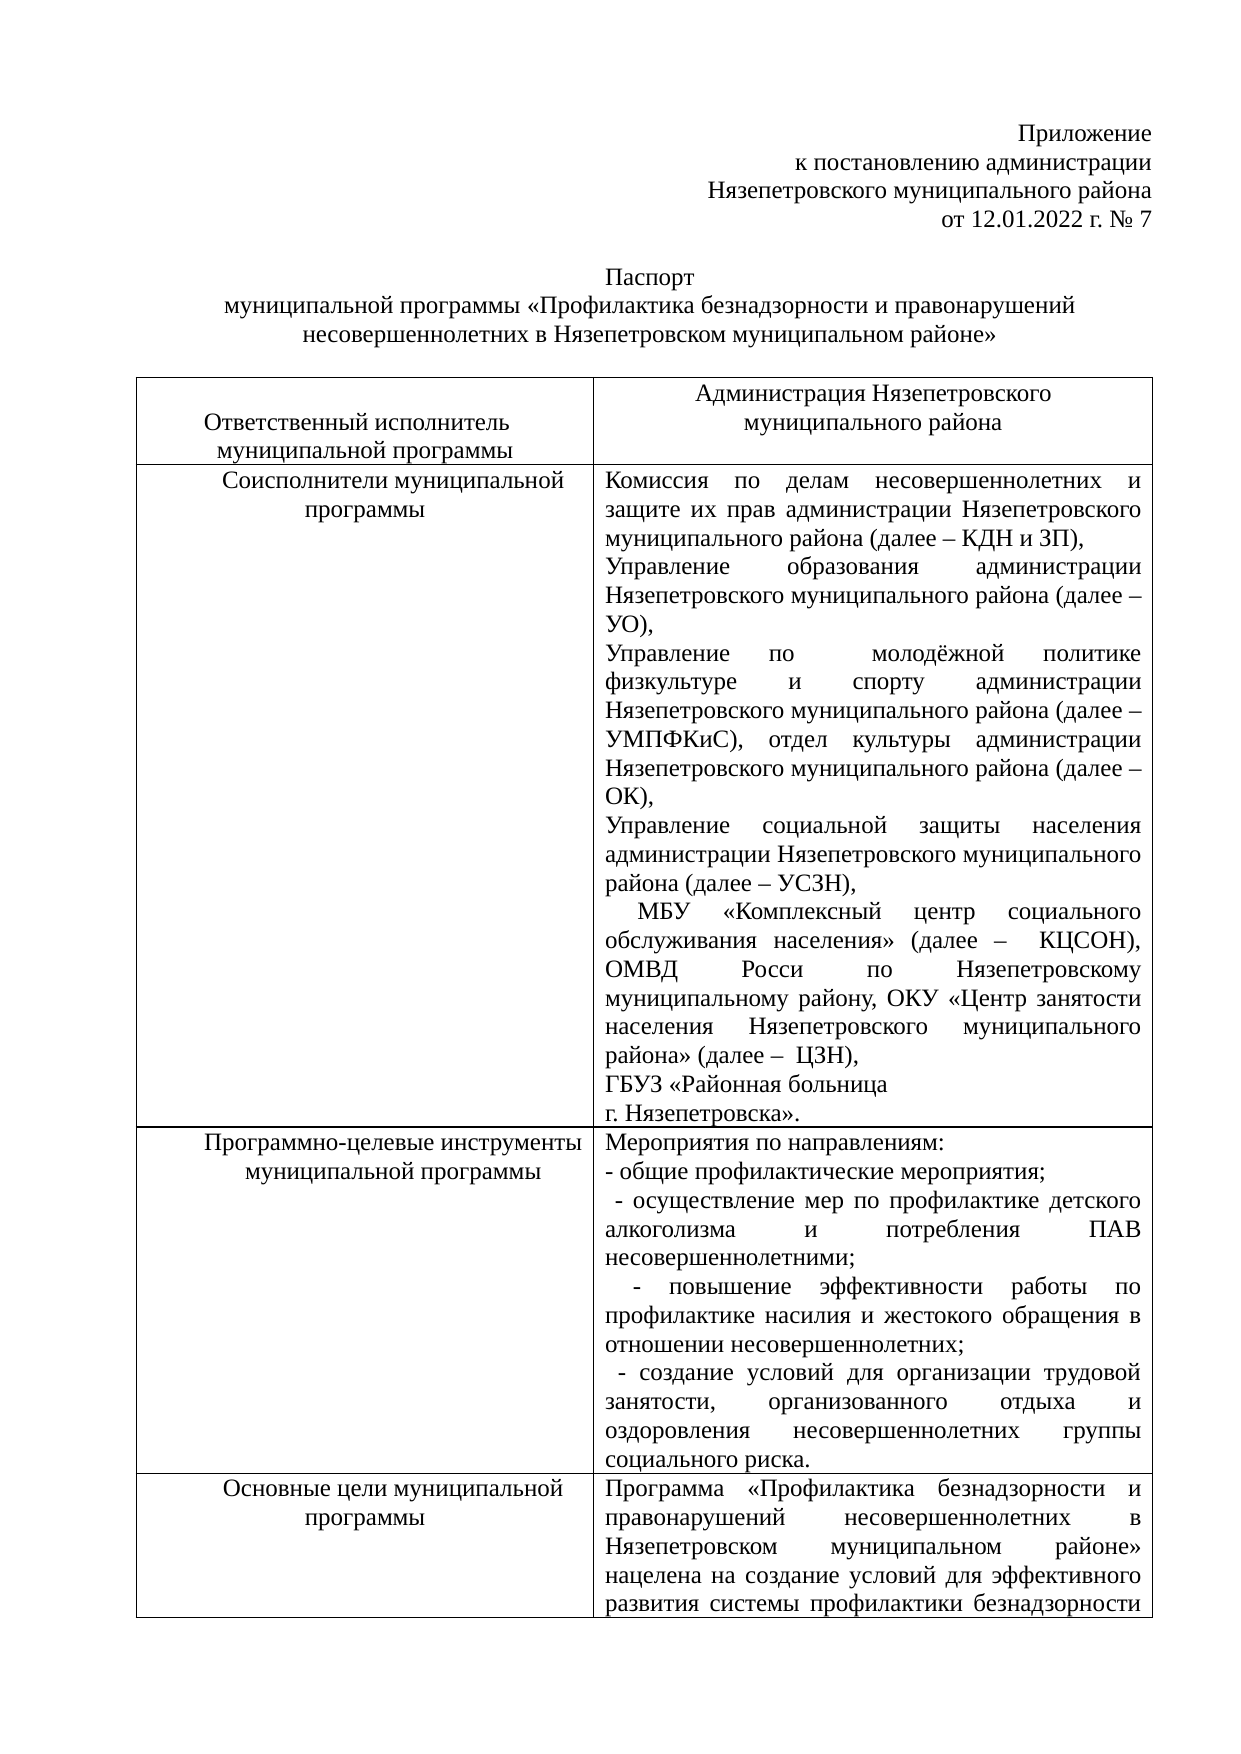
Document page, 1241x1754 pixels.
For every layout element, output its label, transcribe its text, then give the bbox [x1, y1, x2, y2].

text муниципальной программы «Профилактика безнадзорности и правонарушений несовершеннолетних в Нязепетровском муниципальном районе» [147, 291, 1152, 348]
text Приложение [147, 118, 1152, 147]
table_cell Мероприятия по направлениям: - общие профилактические мероприятия; - осуществление мер по профилактике детского алкоголизма и потребления ПАВ несовершеннолетними; - повышение эффективности работы по профилактике насилия и жестокого обращения в отношении несовершеннолетних; - создание условий для организации трудовой занятости, организованного отдыха и оздоровления несовершеннолетних группы социального риска. [594, 1128, 1152, 1472]
text Нязепетровского муниципального района [147, 176, 1152, 204]
table_header Администрация Нязепетровского муниципального района [594, 378, 1152, 464]
text к постановлению администрации [147, 147, 1152, 176]
table_cell Комиссия по делам несовершеннолетних и защите их прав администрации Нязепетровского муниципального района (далее – КДН и ЗП), Управление образования администрации Нязепетровского муниципального района (далее – УО), Управление по молодёжной политике физкультуре и спорту администрации Нязепетровского муниципального района (далее – УМПФКиС), отдел культуры администрации Нязепетровского муниципального района (далее – ОК), Управление социальной защиты населения администрации Нязепетровского муниципального района (далее – УСЗН), МБУ «Комплексный центр социального обслуживания населения» (далее – КЦСОН), ОМВД Росси по Нязепетровскому муниципальному району, ОКУ «Центр занятости населения Нязепетровского муниципального района» (далее – ЦЗН), ГБУЗ «Районная больница г. Нязепетровска». [594, 465, 1152, 1126]
text от 12.01.2022 г. № 7 [147, 204, 1152, 233]
text Паспорт [147, 262, 1152, 291]
table_cell Соисполнители муниципальной программы [137, 465, 593, 1126]
table_cell Основные цели муниципальной программы [137, 1474, 593, 1617]
table_cell Программно-целевые инструменты муниципальной программы [137, 1128, 593, 1472]
table_header Ответственный исполнитель муниципальной программы [137, 378, 593, 464]
